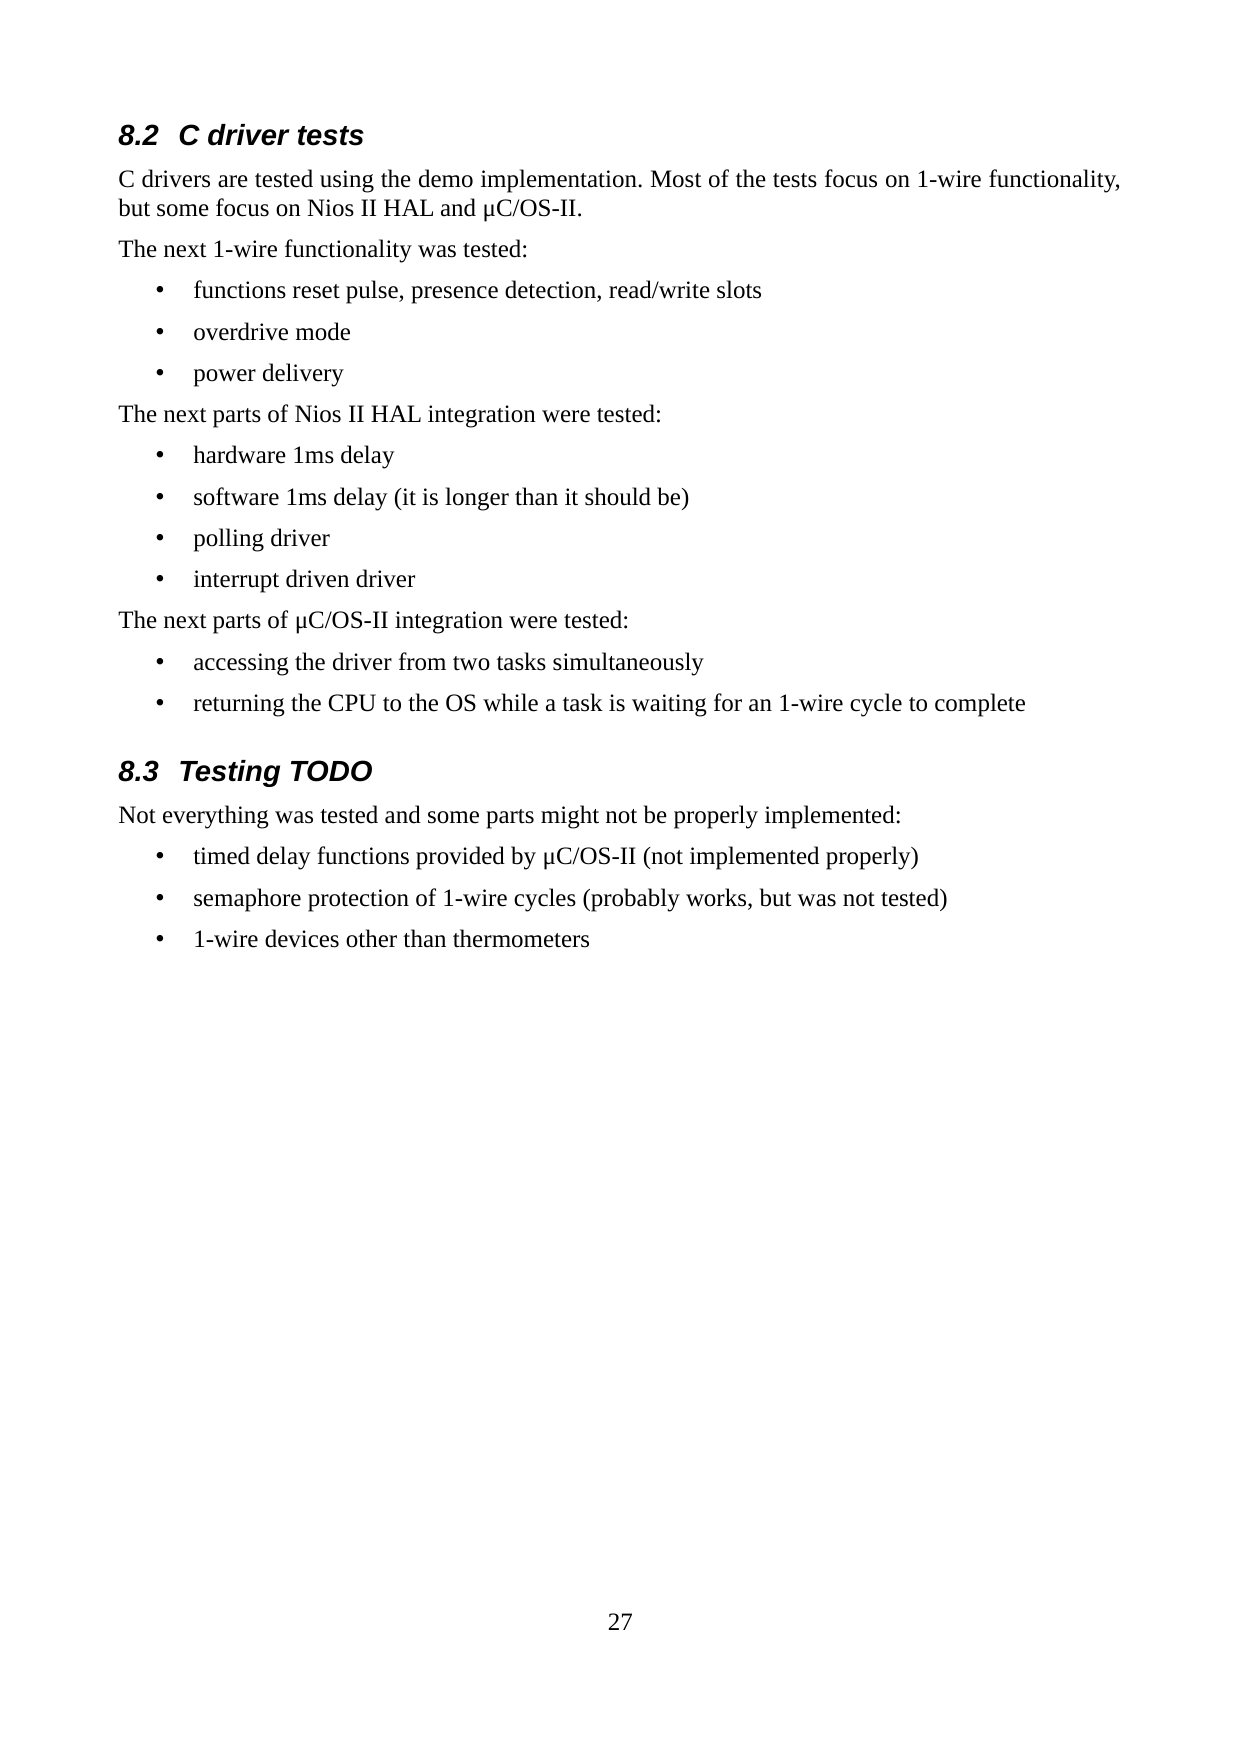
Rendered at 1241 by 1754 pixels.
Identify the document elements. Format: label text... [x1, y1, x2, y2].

subtitle C driver tests [118, 118, 1122, 152]
list 1-wire devices other than thermometers [156, 924, 1122, 953]
subtitle Testing TODO [118, 754, 1122, 788]
list timed delay functions provided by μC/OS-II (not implemented properly) [156, 841, 1122, 870]
text C drivers are tested using the demo implementation. Most of the tests focus on 1-wire functionality, but some focus on Nios II HAL and μC/OS-II. [118, 164, 1122, 222]
text Not everything was tested and some parts might not be properly implemented: [118, 800, 1122, 829]
list software 1ms delay (it is longer than it should be) [156, 482, 1122, 510]
text The next parts of μC/OS-II integration were tested: [118, 605, 1122, 634]
list semaphore protection of 1-wire cycles (probably works, but was not tested) [156, 883, 1122, 911]
list accessing the driver from two tasks simultaneously [156, 647, 1122, 675]
list hardware 1ms delay [156, 440, 1122, 469]
text The next 1-wire functionality was tested: [118, 234, 1122, 263]
list polling driver [156, 523, 1122, 552]
list interrupt driven driver [156, 564, 1122, 593]
list power delivery [156, 358, 1122, 387]
text The next parts of Nios II HAL integration were tested: [118, 399, 1122, 428]
list returning the CPU to the OS while a task is waiting for an 1-wire cycle to complete [156, 688, 1122, 717]
list functions reset pulse, presence detection, read/write slots [156, 275, 1122, 304]
list overdrive mode [156, 317, 1122, 345]
